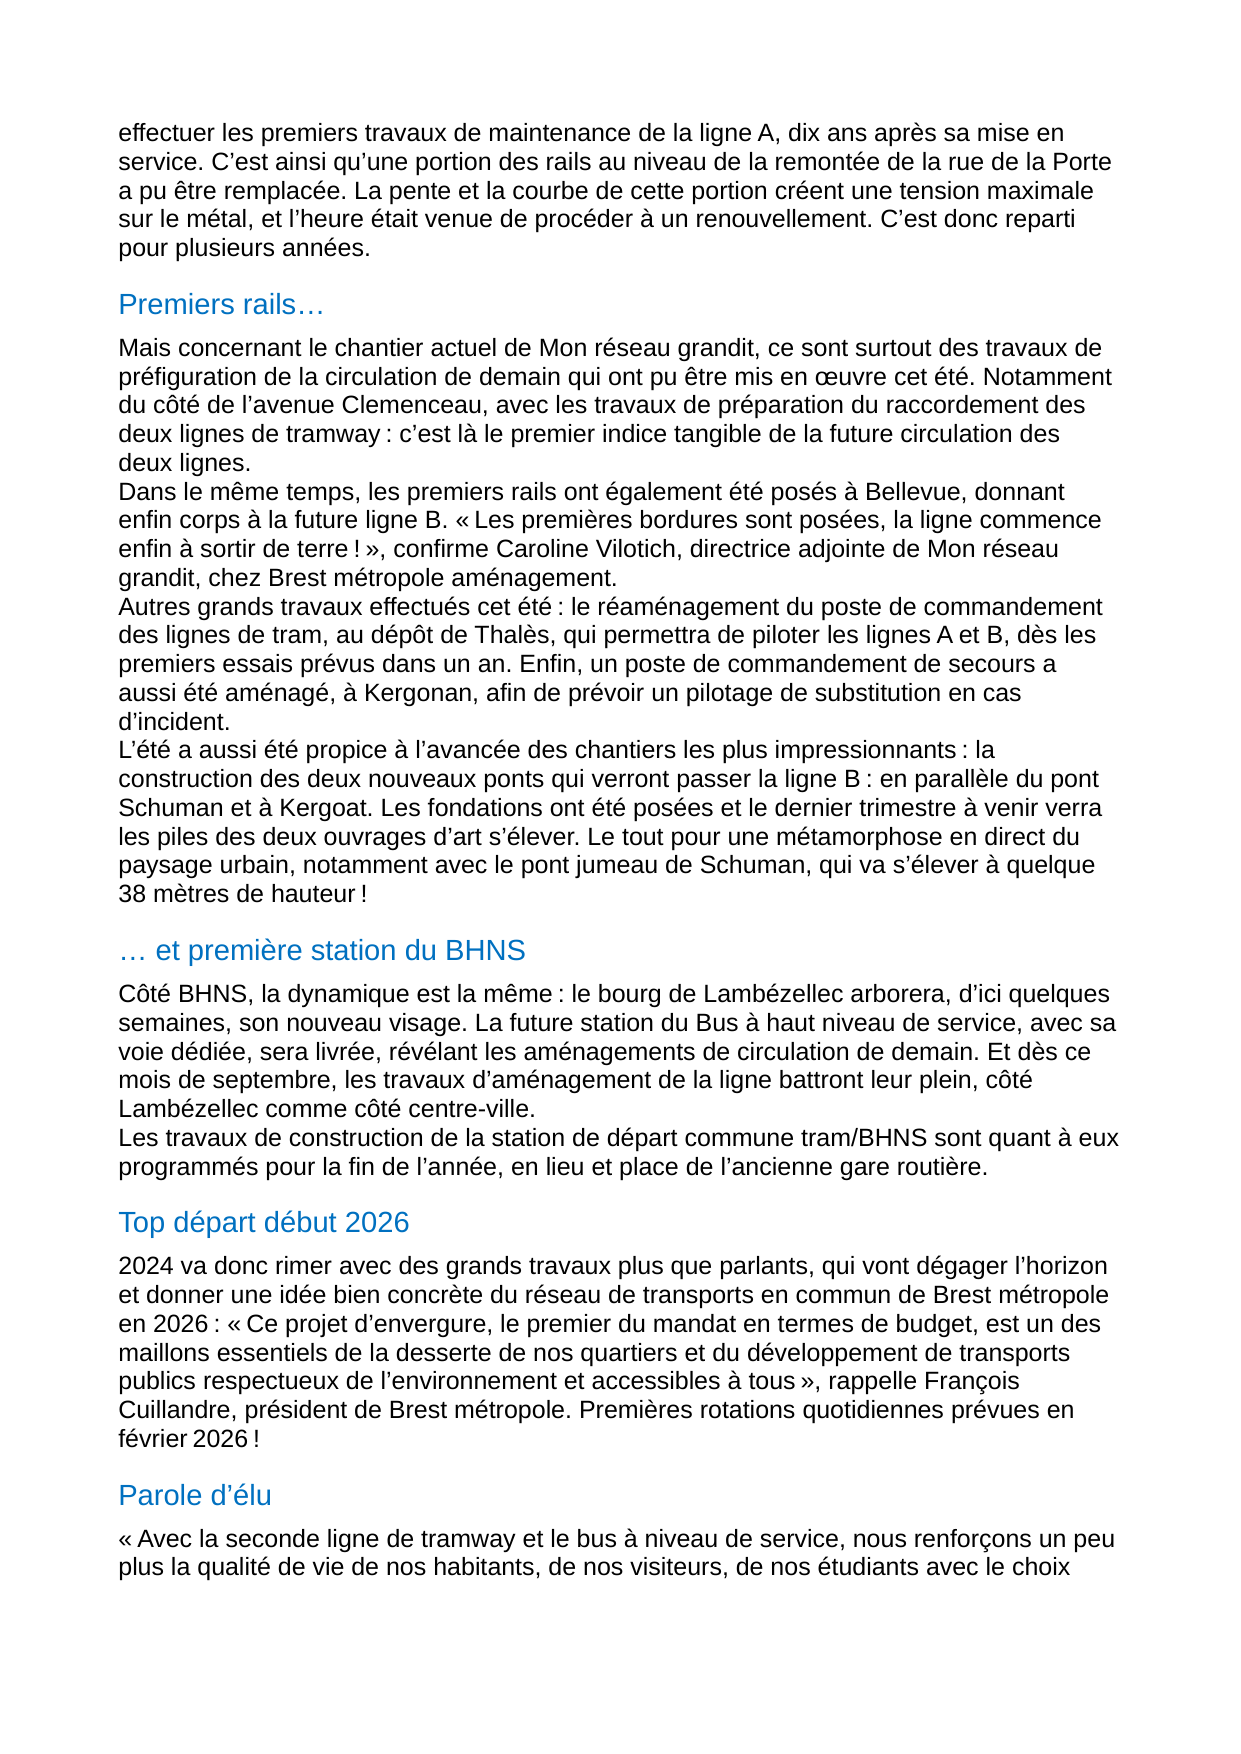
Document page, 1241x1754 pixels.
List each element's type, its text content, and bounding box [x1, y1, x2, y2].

text « Avec la seconde ligne de tramway et le bus à niveau de service, nous renforçons un peu plus la qualité de vie de nos habitants, de nos visiteurs, de nos étudiants avec le choix [118, 1523, 1122, 1581]
subtitle Top départ début 2026 [118, 1205, 1122, 1239]
text L’été a aussi été propice à l’avancée des chantiers les plus impressionnants : la construction des deux nouveaux ponts qui verront passer la ligne B : en parallèle du pont Schuman et à Kergoat. Les fondations ont été posées et le dernier trimestre à venir verra les piles des deux ouvrages d’art s’élever. Le tout pour une métamorphose en direct du paysage urbain, notamment avec le pont jumeau de Schuman, qui va s’élever à quelque 38 mètres de hauteur ! [118, 735, 1122, 908]
text Mais concernant le chantier actuel de Mon réseau grandit, ce sont surtout des travaux de préfiguration de la circulation de demain qui ont pu être mis en œuvre cet été. Notamment du côté de l’avenue Clemenceau, avec les travaux de préparation du raccordement des deux lignes de tramway : c’est là le premier indice tangible de la future circulation des deux lignes. [118, 333, 1122, 477]
subtitle … et première station du BHNS [118, 933, 1122, 966]
text effectuer les premiers travaux de maintenance de la ligne A, dix ans après sa mise en service. C’est ainsi qu’une portion des rails au niveau de la remontée de la rue de la Porte a pu être remplacée. La pente et la courbe de cette portion créent une tension maximale sur le métal, et l’heure était venue de procéder à un renouvellement. C’est donc reparti pour plusieurs années. [118, 118, 1122, 262]
text Dans le même temps, les premiers rails ont également été posés à Bellevue, donnant enfin corps à la future ligne B. « Les premières bordures sont posées, la ligne commence enfin à sortir de terre ! », confirme Caroline Vilotich, directrice adjointe de Mon réseau grandit, chez Brest métropole aménagement. [118, 477, 1122, 592]
text 2024 va donc rimer avec des grands travaux plus que parlants, qui vont dégager l’horizon et donner une idée bien concrète du réseau de transports en commun de Brest métropole en 2026 : « Ce projet d’envergure, le premier du mandat en termes de budget, est un des maillons essentiels de la desserte de nos quartiers et du développement de transports publics respectueux de l’environnement et accessibles à tous », rappelle François Cuillandre, président de Brest métropole. Premières rotations quotidiennes prévues en février 2026 ! [118, 1251, 1122, 1452]
subtitle Parole d’élu [118, 1477, 1122, 1511]
text Autres grands travaux effectués cet été : le réaménagement du poste de commandement des lignes de tram, au dépôt de Thalès, qui permettra de piloter les lignes A et B, dès les premiers essais prévus dans un an. Enfin, un poste de commandement de secours a aussi été aménagé, à Kergonan, afin de prévoir un pilotage de substitution en cas d’incident. [118, 592, 1122, 735]
text Les travaux de construction de la station de départ commune tram/BHNS sont quant à eux programmés pour la fin de l’année, en lieu et place de l’ancienne gare routière. [118, 1123, 1122, 1180]
text Côté BHNS, la dynamique est la même : le bourg de Lambézellec arborera, d’ici quelques semaines, son nouveau visage. La future station du Bus à haut niveau de service, avec sa voie dédiée, sera livrée, révélant les aménagements de circulation de demain. Et dès ce mois de septembre, les travaux d’aménagement de la ligne battront leur plein, côté Lambézellec comme côté centre-ville. [118, 979, 1122, 1123]
subtitle Premiers rails… [118, 287, 1122, 320]
